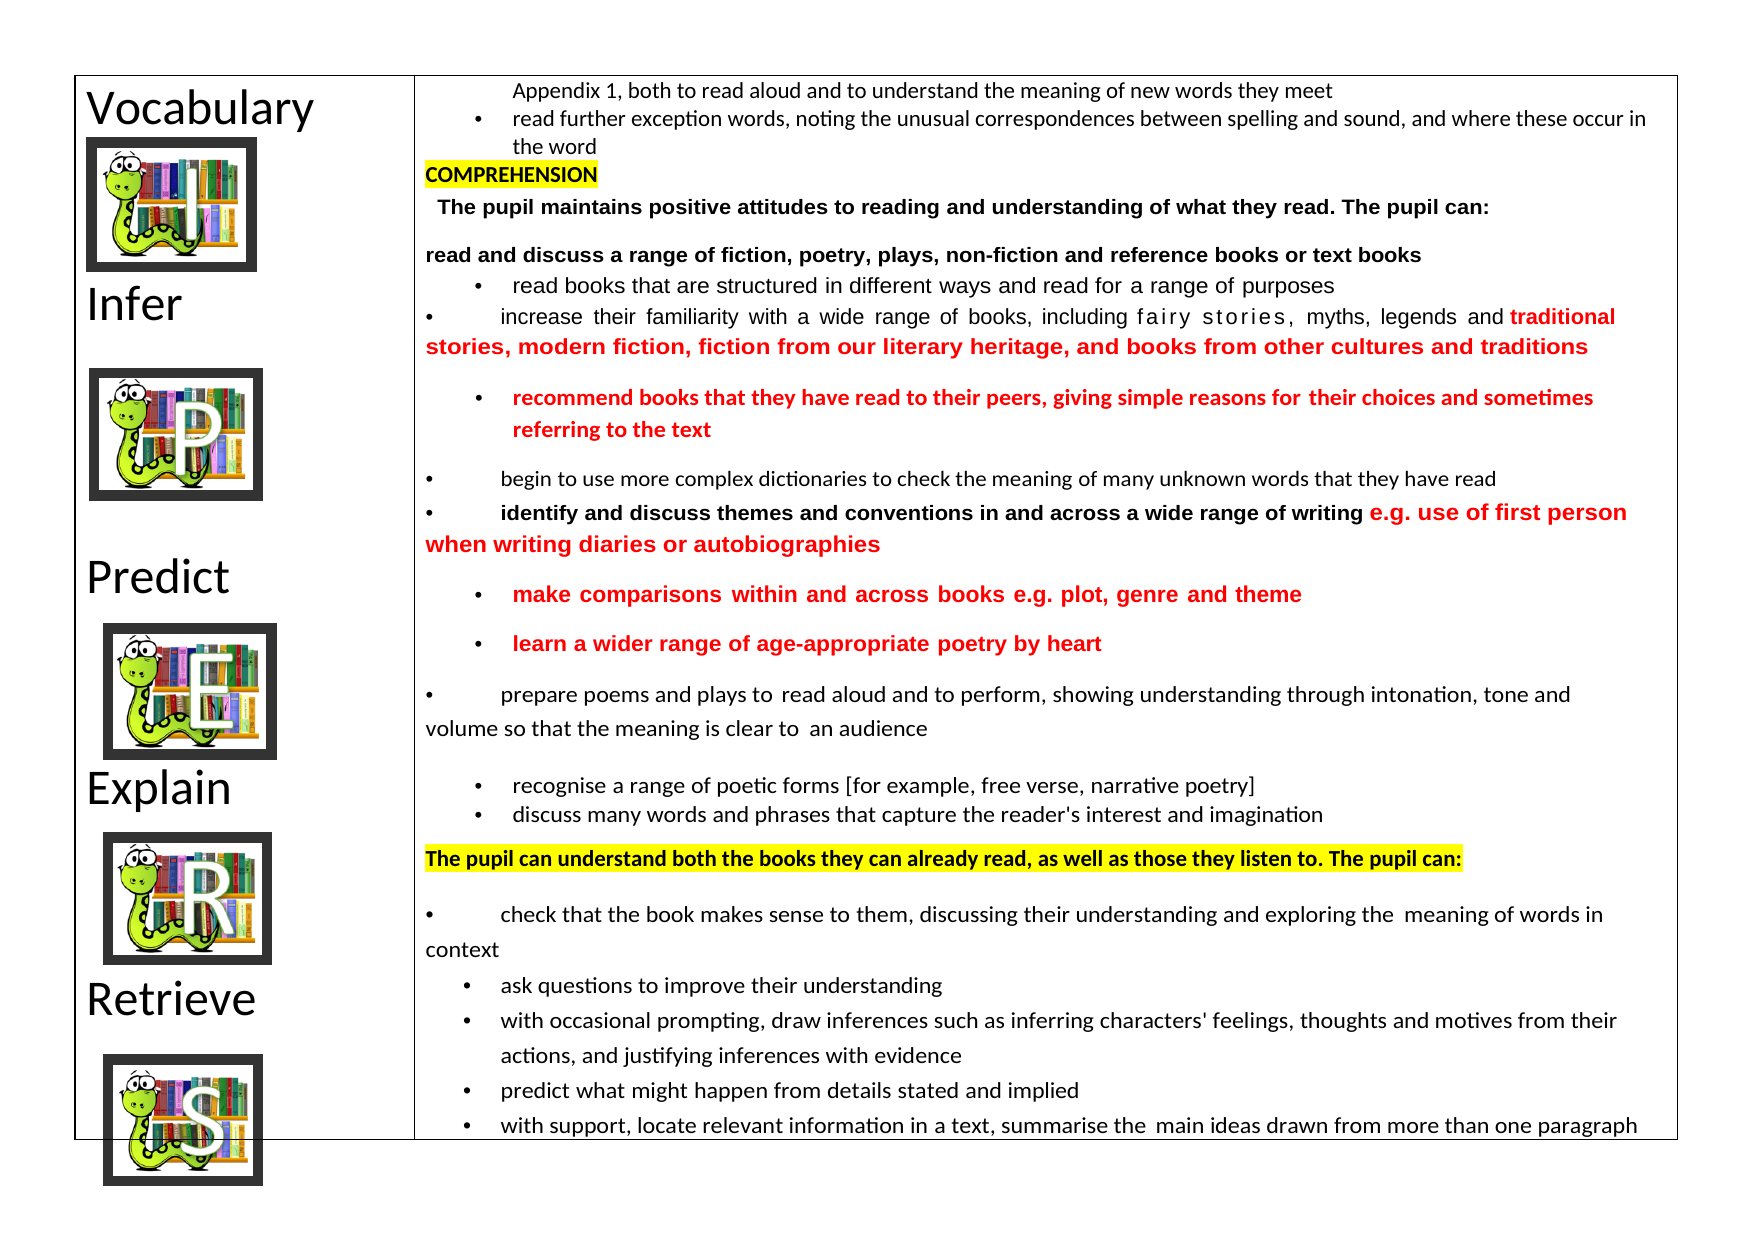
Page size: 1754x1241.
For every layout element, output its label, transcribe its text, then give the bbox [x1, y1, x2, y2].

table_cell Appendix 1, both to read aloud and to understand the meaning of new words they meet read further exception words, noting the unusual correspondences between spelling and sound, and where these occur in the word COMPREHENSION The pupil maintains positive attitudes to reading and understanding of what they read. The pupil can: read and discuss a range of fiction, poetry, plays, non-fiction and reference books or text books read books that are structured in different ways and read for a range of purposes increase their familiarity with a wide range of books, including fairy stories, myths, legends and traditional stories, modern fiction, fiction from our literary heritage, and books from other cultures and traditions recommend books that they have read to their peers, giving simple reasons for their choices and sometimes referring to the text begin to use more complex dictionaries to check the meaning of many unknown words that they have read identify and discuss themes and conventions in and across a wide range of writing e.g. use of first person when writing diaries or autobiographies make comparisons within and across books e.g. plot, genre and theme learn a wider range of age-appropriate poetry by heart prepare poems and plays to read aloud and to perform, showing understanding through intonation, tone and volume so that the meaning is clear to an audience recognise a range of poetic forms [for example, free verse, narrative poetry] discuss many words and phrases that capture the reader's interest and imagination The pupil can understand both the books they can already read, as well as those they listen to. The pupil can: check that the book makes sense to them, discussing their understanding and exploring the meaning of words in context ask questions to improve their understanding with occasional prompting, draw inferences such as inferring characters' feelings, thoughts and motives from their actions, and justifying inferences with evidence predict what might happen from details stated and implied with support, locate relevant information in a text, summarise the main ideas drawn from more than one paragraph [415, 76, 1677, 1139]
table_cell Vocabulary Infer Predict Explain Retrieve [76, 76, 414, 1139]
